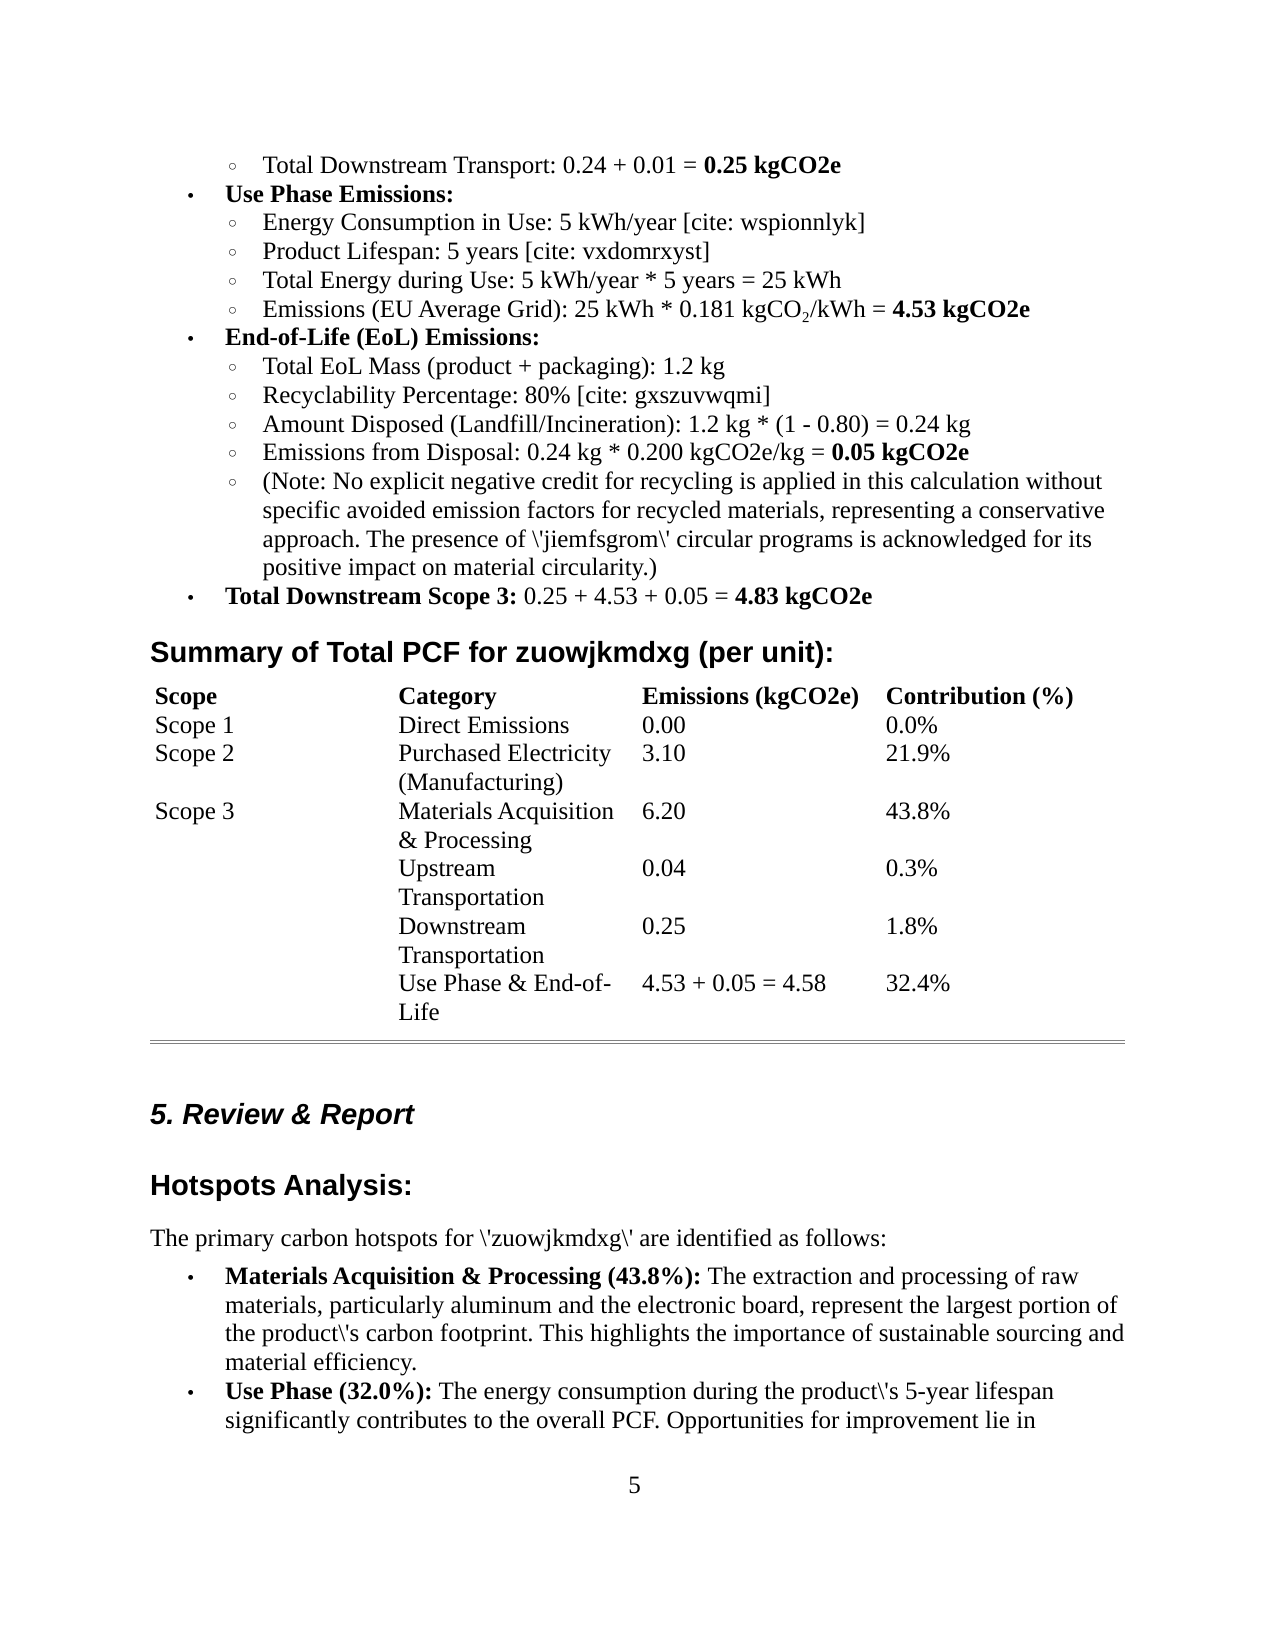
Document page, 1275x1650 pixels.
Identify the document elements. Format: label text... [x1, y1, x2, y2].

text The primary carbon hotspots for \'zuowjkmdxg\' are identified as follows: [150, 1223, 1125, 1252]
table_cell 21.9% [881, 739, 1125, 796]
table_header Category [394, 681, 637, 710]
table_cell 6.20 [638, 796, 881, 853]
table_cell Scope 3 [150, 796, 394, 1026]
list Emissions (EU Average Grid): 25 kWh * 0.181 kgCO₂/kWh = 4.53 kgCO2e [225, 294, 1125, 322]
list Use Phase Emissions: [187, 179, 1125, 207]
subtitle 5. Review & Report [150, 1097, 1125, 1131]
table_header Scope [150, 681, 394, 710]
table_header Emissions (kgCO2e) [638, 681, 881, 710]
list Total EoL Mass (product + packaging): 1.2 kg [225, 351, 1125, 380]
list End-of-Life (EoL) Emissions: [187, 322, 1125, 351]
table_cell 3.10 [638, 739, 881, 796]
table_cell 0.3% [881, 854, 1125, 911]
list Materials Acquisition & Processing (43.8%): The extraction and processing of raw materials, particularly aluminum and the electronic board, represent the largest portion of the product\'s carbon footprint. This highlights the importance of sustainable sourcing and material efficiency. [187, 1261, 1125, 1376]
table_cell Materials Acquisition & Processing [394, 796, 637, 853]
subtitle Hotspots Analysis: [150, 1168, 1125, 1202]
list Amount Disposed (Landfill/Incineration): 1.2 kg * (1 - 0.80) = 0.24 kg [225, 409, 1125, 437]
list Total Downstream Scope 3: 0.25 + 4.53 + 0.05 = 4.83 kgCO2e [187, 581, 1125, 610]
table_cell 4.53 + 0.05 = 4.58 [638, 969, 881, 1026]
table_cell 32.4% [881, 969, 1125, 1026]
list Product Lifespan: 5 years [cite: vxdomrxyst] [225, 236, 1125, 265]
table_header Contribution (%) [881, 681, 1125, 710]
table_cell 43.8% [881, 796, 1125, 853]
table_cell Upstream Transportation [394, 854, 637, 911]
table_cell Direct Emissions [394, 710, 637, 738]
list Recyclability Percentage: 80% [cite: gxszuvwqmi] [225, 380, 1125, 409]
table_cell Scope 2 [150, 739, 394, 796]
table_cell 1.8% [881, 911, 1125, 968]
list Emissions from Disposal: 0.24 kg * 0.200 kgCO2e/kg = 0.05 kgCO2e [225, 437, 1125, 466]
table_cell Use Phase & End-of-Life [394, 969, 637, 1026]
table_cell Downstream Transportation [394, 911, 637, 968]
table_cell Scope 1 [150, 710, 394, 738]
table_cell Purchased Electricity (Manufacturing) [394, 739, 637, 796]
table_cell 0.25 [638, 911, 881, 968]
table_cell 0.0% [881, 710, 1125, 738]
list Total Energy during Use: 5 kWh/year * 5 years = 25 kWh [225, 265, 1125, 294]
list Use Phase (32.0%): The energy consumption during the product\'s 5-year lifespan significantly contributes to the overall PCF. Opportunities for improvement lie in [187, 1376, 1125, 1433]
list (Note: No explicit negative credit for recycling is applied in this calculation without specific avoided emission factors for recycled materials, representing a conservative approach. The presence of \'jiemfsgrom\' circular programs is acknowledged for its positive impact on material circularity.) [225, 466, 1125, 581]
subtitle Summary of Total PCF for zuowjkmdxg (per unit): [150, 635, 1125, 668]
table_cell 0.00 [638, 710, 881, 738]
list Energy Consumption in Use: 5 kWh/year [cite: wspionnlyk] [225, 207, 1125, 236]
table_cell 0.04 [638, 854, 881, 911]
list Total Downstream Transport: 0.24 + 0.01 = 0.25 kgCO2e [225, 150, 1125, 179]
